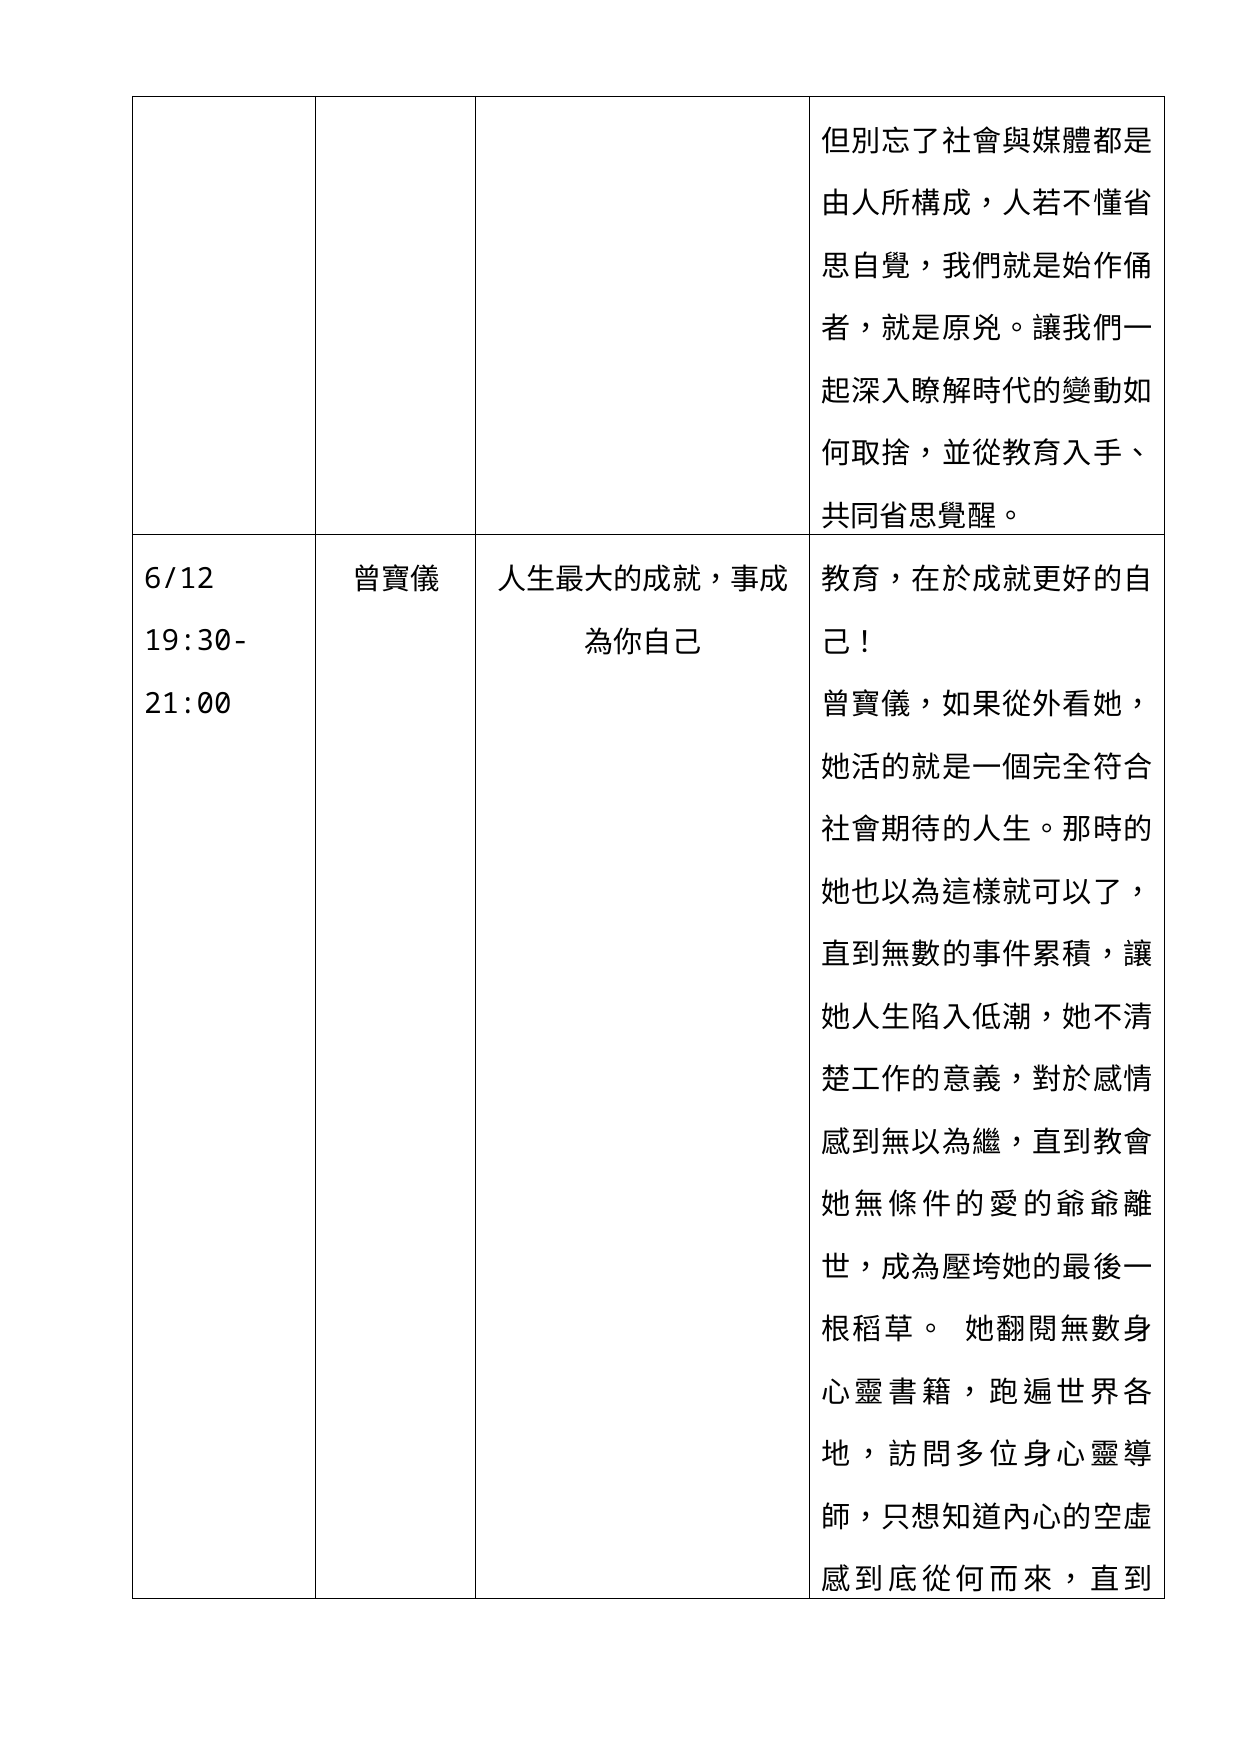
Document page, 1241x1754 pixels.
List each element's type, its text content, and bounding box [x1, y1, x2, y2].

table_cell 教育，在於成就更好的自己！ 曾寶儀，如果從外看她，她活的就是一個完全符合社會期待的人生。那時的她也以為這樣就可以了，直到無數的事件累積，讓她人生陷入低潮，她不清楚工作的意義，對於感情感到無以為繼，直到教會她無條件的愛的爺爺離世，成為壓垮她的最後一根稻草。 她翻閱無數身心靈書籍，跑遍世界各地，訪問多位身心靈導師，只想知道內心的空虛感到底從何而來，直到 [810, 535, 1164, 1598]
table_cell 人生最大的成就，事成為你自己 [476, 535, 809, 1598]
table_cell 但別忘了社會與媒體都是由人所構成，人若不懂省思自覺，我們就是始作俑者，就是原兇。讓我們一起深入瞭解時代的變動如何取捨，並從教育入手、共同省思覺醒。 [810, 97, 1164, 534]
table_cell 曾寶儀 [316, 535, 475, 1598]
table_cell [316, 97, 475, 534]
table_cell [133, 97, 315, 534]
table_cell 6/12 19:30-21:00 [133, 535, 315, 1598]
table_cell [476, 97, 809, 534]
